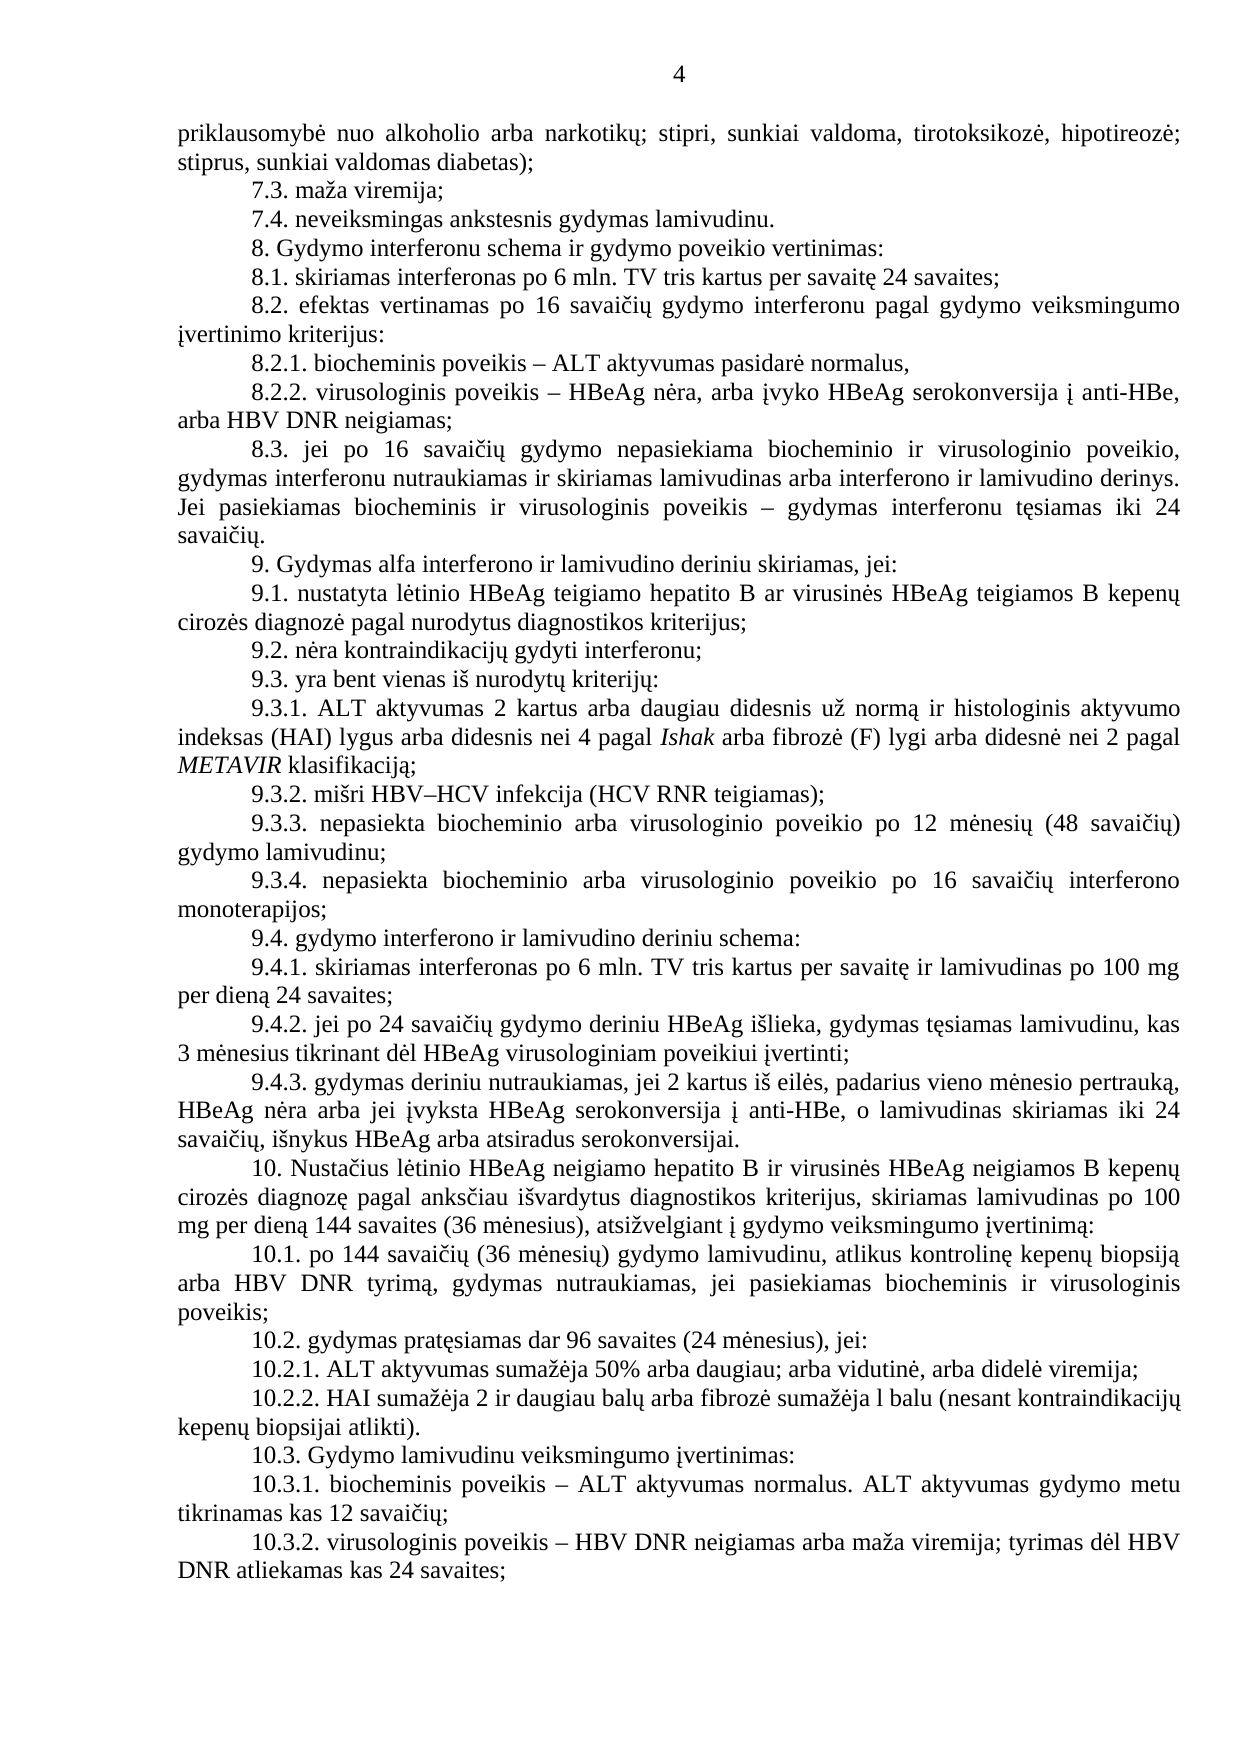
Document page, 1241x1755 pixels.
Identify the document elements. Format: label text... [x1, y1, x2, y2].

text 10.3.1. biocheminis poveikis – ALT aktyvumas normalus. ALT aktyvumas gydymo metu tikrinamas kas 12 savaičių; [177, 1469, 1181, 1527]
text 10. Nustačius lėtinio HBeAg neigiamo hepatito B ir virusinės HBeAg neigiamos B kepenų cirozės diagnozę pagal anksčiau išvardytus diagnostikos kriterijus, skiriamas lamivudinas po 100 mg per dieną 144 savaites (36 mėnesius), atsižvelgiant į gydymo veiksmingumo įvertinimą: [177, 1153, 1181, 1239]
text 9.2. nėra kontraindikacijų gydyti interferonu; [177, 636, 1181, 664]
text 10.2.1. ALT aktyvumas sumažėja 50% arba daugiau; arba vidutinė, arba didelė viremija; [177, 1354, 1181, 1383]
text 10.3. Gydymo lamivudinu veiksmingumo įvertinimas: [177, 1441, 1181, 1469]
text 9.3.2. mišri HBV–HCV infekcija (HCV RNR teigiamas); [177, 779, 1181, 808]
text 10.3.2. virusologinis poveikis – HBV DNR neigiamas arba maža viremija; tyrimas dėl HBV DNR atliekamas kas 24 savaites; [177, 1527, 1181, 1584]
text 9.4.1. skiriamas interferonas po 6 mln. TV tris kartus per savaitę ir lamivudinas po 100 mg per dieną 24 savaites; [177, 952, 1181, 1009]
text 10.2.2. HAI sumažėja 2 ir daugiau balų arba fibrozė sumažėja l balu (nesant kontraindikacijų kepenų biopsijai atlikti). [177, 1383, 1181, 1441]
text 9.3.1. ALT aktyvumas 2 kartus arba daugiau didesnis už normą ir histologinis aktyvumo indeksas (HAI) lygus arba didesnis nei 4 pagal Ishak arba fibrozė (F) lygi arba didesnė nei 2 pagal METAVIR klasifikaciją; [177, 693, 1181, 779]
text 8.1. skiriamas interferonas po 6 mln. TV tris kartus per savaitę 24 savaites; [177, 262, 1181, 291]
text 10.1. po 144 savaičių (36 mėnesių) gydymo lamivudinu, atlikus kontrolinę kepenų biopsiją arba HBV DNR tyrimą, gydymas nutraukiamas, jei pasiekiamas biocheminis ir virusologinis poveikis; [177, 1239, 1181, 1326]
text 9.4.2. jei po 24 savaičių gydymo deriniu HBeAg išlieka, gydymas tęsiamas lamivudinu, kas 3 mėnesius tikrinant dėl HBeAg virusologiniam poveikiui įvertinti; [177, 1009, 1181, 1067]
text 8.2. efektas vertinamas po 16 savaičių gydymo interferonu pagal gydymo veiksmingumo įvertinimo kriterijus: [177, 291, 1181, 348]
text 7.3. maža viremija; [177, 176, 1181, 204]
text 9.1. nustatyta lėtinio HBeAg teigiamo hepatito B ar virusinės HBeAg teigiamos B kepenų cirozės diagnozė pagal nurodytus diagnostikos kriterijus; [177, 578, 1181, 636]
text 9.3.3. nepasiekta biocheminio arba virusologinio poveikio po 12 mėnesių (48 savaičių) gydymo lamivudinu; [177, 808, 1181, 866]
text 9.3. yra bent vienas iš nurodytų kriterijų: [177, 664, 1181, 693]
text 8.2.2. virusologinis poveikis – HBeAg nėra, arba įvyko HBeAg serokonversija į anti-HBe, arba HBV DNR neigiamas; [177, 377, 1181, 434]
text 8.2.1. biocheminis poveikis – ALT aktyvumas pasidarė normalus, [177, 348, 1181, 377]
text 7.4. neveiksmingas ankstesnis gydymas lamivudinu. [177, 204, 1181, 233]
text 10.2. gydymas pratęsiamas dar 96 savaites (24 mėnesius), jei: [177, 1326, 1181, 1354]
text 8. Gydymo interferonu schema ir gydymo poveikio vertinimas: [177, 233, 1181, 262]
text 8.3. jei po 16 savaičių gydymo nepasiekiama biocheminio ir virusologinio poveikio, gydymas interferonu nutraukiamas ir skiriamas lamivudinas arba interferono ir lamivudino derinys. Jei pasiekiamas biocheminis ir virusologinis poveikis – gydymas interferonu tęsiamas iki 24 savaičių. [177, 434, 1181, 549]
text 9.3.4. nepasiekta biocheminio arba virusologinio poveikio po 16 savaičių interferono monoterapijos; [177, 866, 1181, 923]
text 9. Gydymas alfa interferono ir lamivudino deriniu skiriamas, jei: [177, 549, 1181, 578]
text 9.4. gydymo interferono ir lamivudino deriniu schema: [177, 923, 1181, 952]
text 9.4.3. gydymas deriniu nutraukiamas, jei 2 kartus iš eilės, padarius vieno mėnesio pertrauką, HBeAg nėra arba jei įvyksta HBeAg serokonversija į anti-HBe, o lamivudinas skiriamas iki 24 savaičių, išnykus HBeAg arba atsiradus serokonversijai. [177, 1067, 1181, 1153]
text priklausomybė nuo alkoholio arba narkotikų; stipri, sunkiai valdoma, tirotoksikozė, hipotireozė; stiprus, sunkiai valdomas diabetas); [177, 118, 1181, 176]
